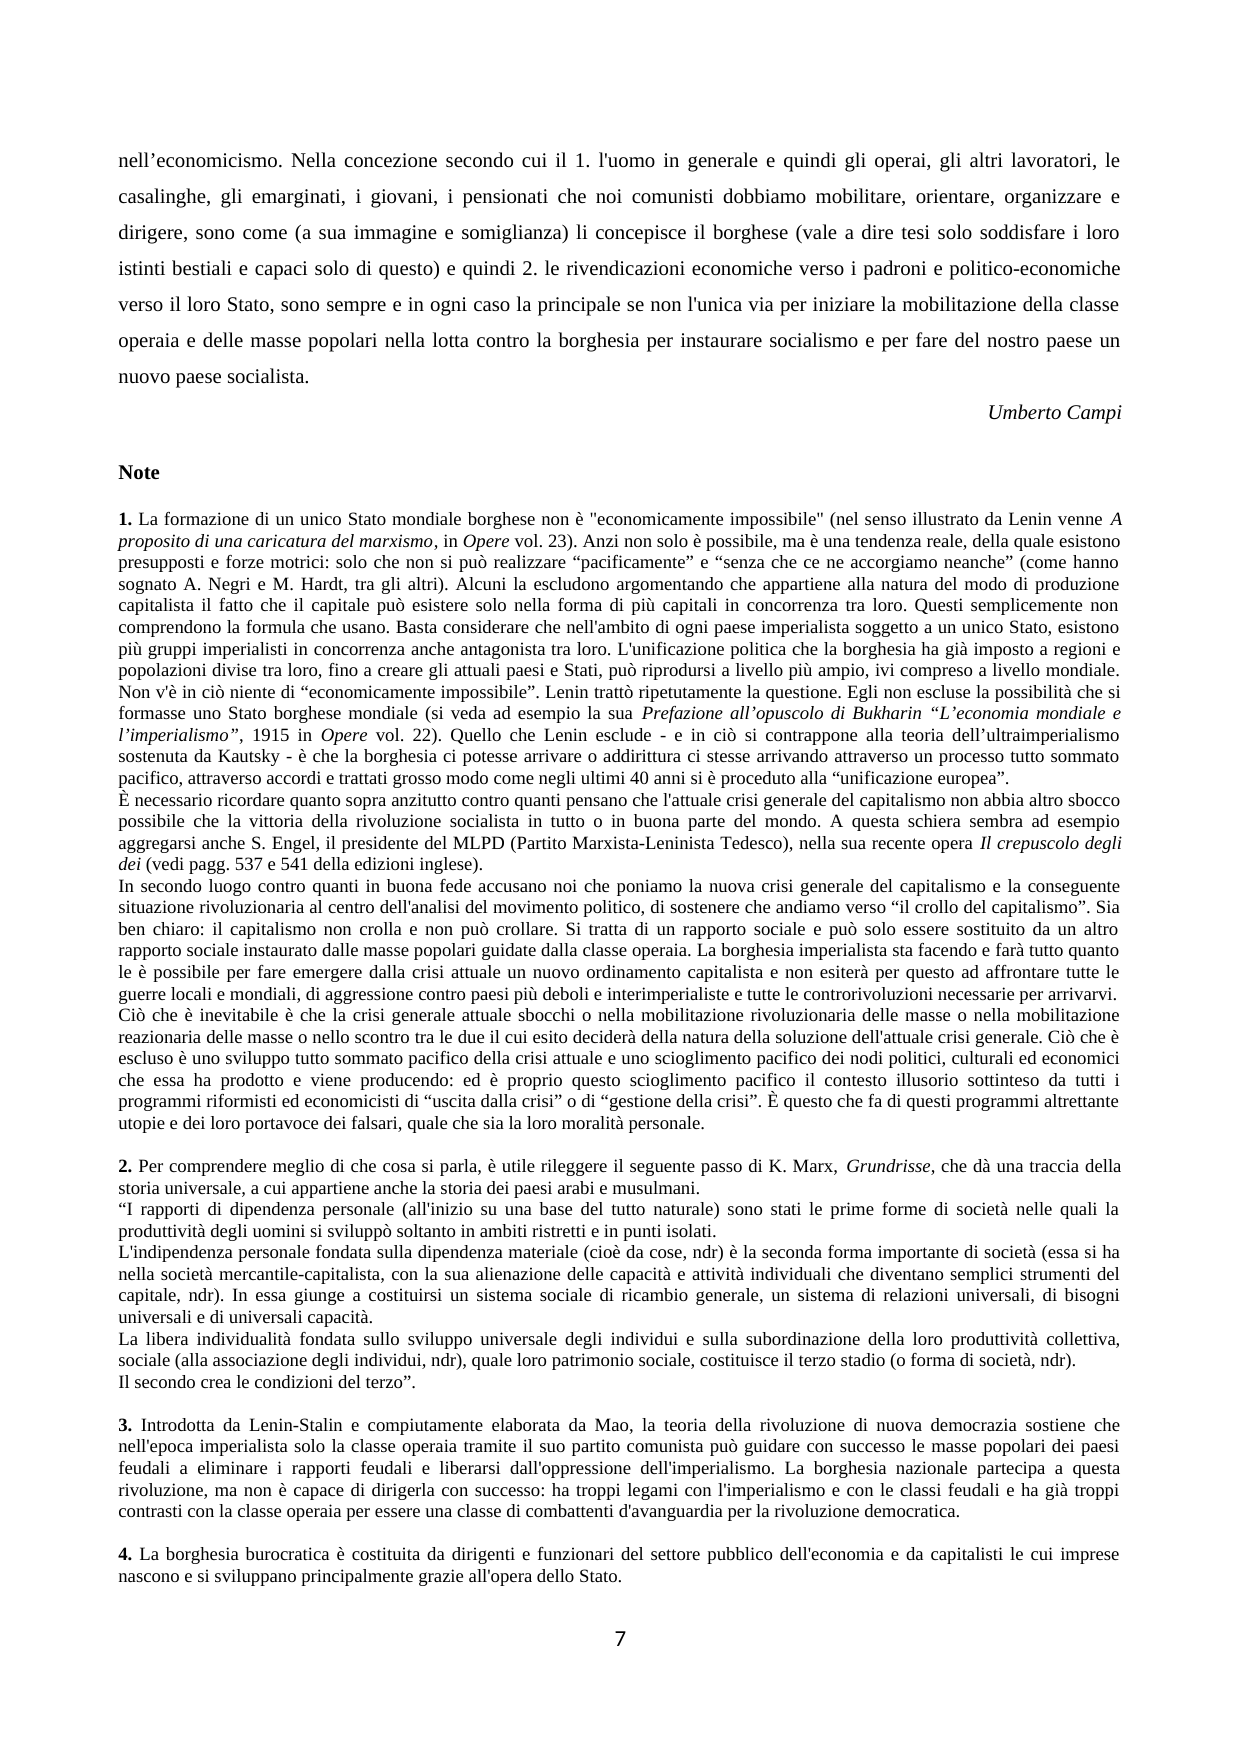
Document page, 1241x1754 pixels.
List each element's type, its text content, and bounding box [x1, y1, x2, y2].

text Ciò che è inevitabile è che la crisi generale attuale sbocchi o nella mobilitazione rivoluzionaria delle masse o nella mobilitazione reazionaria delle masse o nello scontro tra le due il cui esito deciderà della natura della soluzione dell'attuale crisi generale. Ciò che è escluso è uno sviluppo tutto sommato pacifico della crisi attuale e uno scioglimento pacifico dei nodi politici, culturali ed economici che essa ha prodotto e viene producendo: ed è proprio questo scioglimento pacifico il contesto illusorio sottinteso da tutti i programmi riformisti ed economicisti di “uscita dalla crisi” o di “gestione della crisi”. È questo che fa di questi programmi altrettante utopie e dei loro portavoce dei falsari, quale che sia la loro moralità personale. [118, 1004, 1122, 1133]
text Umberto Campi [118, 400, 1122, 424]
text L'indipendenza personale fondata sulla dipendenza materiale (cioè da cose, ndr) è la seconda forma importante di società (essa si ha nella società mercantile-capitalista, con la sua alienazione delle capacità e attività individuali che diventano semplici strumenti del capitale, ndr). In essa giunge a costituirsi un sistema sociale di ricambio generale, un sistema di relazioni universali, di bisogni universali e di universali capacità. [118, 1241, 1122, 1327]
text La libera individualità fondata sullo sviluppo universale degli individui e sulla subordinazione della loro produttività collettiva, sociale (alla associazione degli individui, ndr), quale loro patrimonio sociale, costituisce il terzo stadio (o forma di società, ndr). [118, 1327, 1122, 1371]
text Il secondo crea le condizioni del terzo”. [118, 1371, 1122, 1392]
text 4. La borghesia burocratica è costituita da dirigenti e funzionari del settore pubblico dell'economia e da capitalisti le cui imprese nascono e si sviluppano principalmente grazie all'opera dello Stato. [118, 1543, 1122, 1586]
text È necessario ricordare quanto sopra anzitutto contro quanti pensano che l'attuale crisi generale del capitalismo non abbia altro sbocco possibile che la vittoria della rivoluzione socialista in tutto o in buona parte del mondo. A questa schiera sembra ad esempio aggregarsi anche S. Engel, il presidente del MLPD (Partito Marxista-Leninista Tedesco), nella sua recente opera Il crepuscolo degli dei (vedi pagg. 537 e 541 della edizioni inglese). [118, 788, 1122, 875]
text Note [118, 460, 1122, 484]
text “I rapporti di dipendenza personale (all'inizio su una base del tutto naturale) sono stati le prime forme di società nelle quali la produttività degli uomini si sviluppò soltanto in ambiti ristretti e in punti isolati. [118, 1198, 1122, 1241]
text 3. Introdotta da Lenin-Stalin e compiutamente elaborata da Mao, la teoria della rivoluzione di nuova democrazia sostiene che nell'epoca imperialista solo la classe operaia tramite il suo partito comunista può guidare con successo le masse popolari dei paesi feudali a eliminare i rapporti feudali e liberarsi dall'oppressione dell'imperialismo. La borghesia nazionale partecipa a questa rivoluzione, ma non è capace di dirigerla con successo: ha troppi legami con l'imperialismo e con le classi feudali e ha già troppi contrasti con la classe operaia per essere una classe di combattenti d'avanguardia per la rivoluzione democratica. [118, 1414, 1122, 1522]
text In secondo luogo contro quanti in buona fede accusano noi che poniamo la nuova crisi generale del capitalismo e la conseguente situazione rivoluzionaria al centro dell'analisi del movimento politico, di sostenere che andiamo verso “il crollo del capitalismo”. Sia ben chiaro: il capitalismo non crolla e non può crollare. Si tratta di un rapporto sociale e può solo essere sostituito da un altro rapporto sociale instaurato dalle masse popolari guidate dalla classe operaia. La borghesia imperialista sta facendo e farà tutto quanto le è possibile per fare emergere dalla crisi attuale un nuovo ordinamento capitalista e non esiterà per questo ad affrontare tutte le guerre locali e mondiali, di aggressione contro paesi più deboli e interimperialiste e tutte le controrivoluzioni necessarie per arrivarvi. [118, 875, 1122, 1004]
text 2. Per comprendere meglio di che cosa si parla, è utile rileggere il seguente passo di K. Marx, Grundrisse, che dà una traccia della storia universale, a cui appartiene anche la storia dei paesi arabi e musulmani. [118, 1155, 1122, 1198]
text nell’economicismo. Nella concezione secondo cui il 1. l'uomo in generale e quindi gli operai, gli altri lavoratori, le casalinghe, gli emarginati, i giovani, i pensionati che noi comunisti dobbiamo mobilitare, orientare, organizzare e dirigere, sono come (a sua immagine e somiglianza) li concepisce il borghese (vale a dire tesi solo soddisfare i loro istinti bestiali e capaci solo di questo) e quindi 2. le rivendicazioni economiche verso i padroni e politico-economiche verso il loro Stato, sono sempre e in ogni caso la principale se non l'unica via per iniziare la mobilitazione della classe operaia e delle masse popolari nella lotta contro la borghesia per instaurare socialismo e per fare del nostro paese un nuovo paese socialista. [118, 148, 1122, 388]
text 1. La formazione di un unico Stato mondiale borghese non è "economicamente impossibile" (nel senso illustrato da Lenin venne A proposito di una caricatura del marxismo, in Opere vol. 23). Anzi non solo è possibile, ma è una tendenza reale, della quale esistono presupposti e forze motrici: solo che non si può realizzare “pacificamente” e “senza che ce ne accorgiamo neanche” (come hanno sognato A. Negri e M. Hardt, tra gli altri). Alcuni la escludono argomentando che appartiene alla natura del modo di produzione capitalista il fatto che il capitale può esistere solo nella forma di più capitali in concorrenza tra loro. Questi semplicemente non comprendono la formula che usano. Basta considerare che nell'ambito di ogni paese imperialista soggetto a un unico Stato, esistono più gruppi imperialisti in concorrenza anche antagonista tra loro. L'unificazione politica che la borghesia ha già imposto a regioni e popolazioni divise tra loro, fino a creare gli attuali paesi e Stati, può riprodursi a livello più ampio, ivi compreso a livello mondiale. Non v'è in ciò niente di “economicamente impossibile”. Lenin trattò ripetutamente la questione. Egli non escluse la possibilità che si formasse uno Stato borghese mondiale (si veda ad esempio la sua Prefazione all’opuscolo di Bukharin “L’economia mondiale e l’imperialismo”, 1915 in Opere vol. 22). Quello che Lenin esclude - e in ciò si contrappone alla teoria dell’ultraimperialismo sostenuta da Kautsky - è che la borghesia ci potesse arrivare o addirittura ci stesse arrivando attraverso un processo tutto sommato pacifico, attraverso accordi e trattati grosso modo come negli ultimi 40 anni si è proceduto alla “unificazione europea”. [118, 508, 1122, 788]
